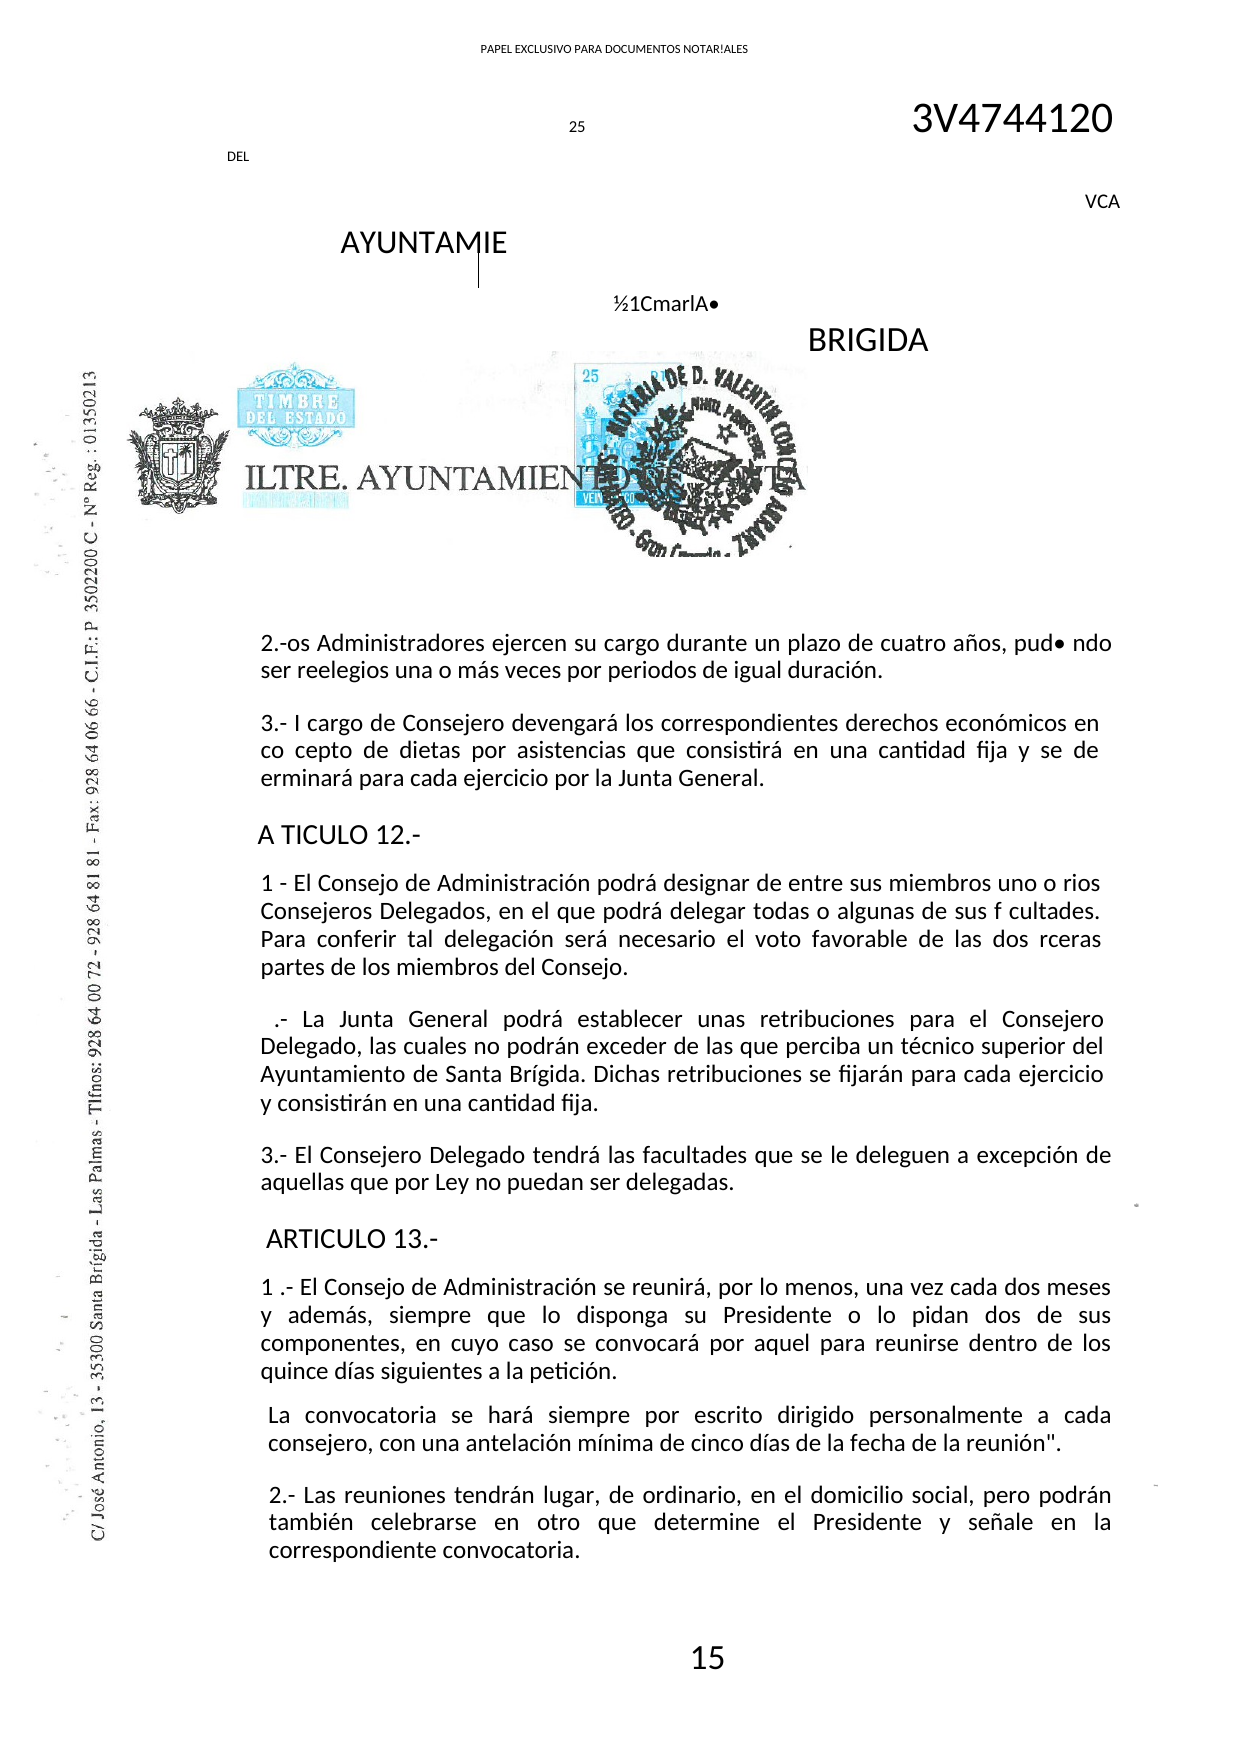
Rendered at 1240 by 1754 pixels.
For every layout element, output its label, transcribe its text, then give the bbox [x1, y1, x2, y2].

subtitle BRIGIDA [111, 317, 944, 556]
text 1 - El Consejo de Administración podrá designar de entre sus miembros uno o rios Consejeros Delegados, en el que podrá delegar todas o algunas de sus f cultades. Para conferir tal delegación será necesario el voto favorable de las dos rceras partes de los miembros del Consejo. [260, 869, 1103, 982]
text .- La Junta General podrá establecer unas retribuciones para el Consejero Delegado, las cuales no podrán exceder de las que perciba un técnico superior del Ayuntamiento de Santa Brígida. Dichas retribuciones se fijarán para cada ejercicio y consistirán en una cantidad fija. [260, 1005, 1105, 1117]
text 2.- Las reuniones tendrán lugar, de ordinario, en el domicilio social, pero podrán también celebrarse en otro que determine el Presidente y señale en la correspondiente convocatoria. [269, 1481, 1113, 1565]
text La convocatoria se hará siempre por escrito dirigido personalmente a cada consejero, con una antelación mínima de cinco días de la fecha de la reunión". [268, 1401, 1113, 1457]
text 1 .- El Consejo de Administración se reunirá, por lo menos, una vez cada dos meses y además, siempre que lo disponga su Presidente o lo pidan dos de sus componentes, en cuyo caso se convocará por aquel para reunirse dentro de los quince días siguientes a la petición. [260, 1273, 1113, 1386]
text 2.-os Administradores ejercen su cargo durante un plazo de cuatro años, pud• ndo ser reelegios una o más veces por periodos de igual duración. [260, 629, 1113, 685]
subtitle A TICULO 12.- [257, 816, 1113, 852]
text 3.- El Consejero Delegado tendrá las facultades que se le deleguen a excepción de aquellas que por Ley no puedan ser delegadas. [260, 1141, 1113, 1197]
text 3.- I cargo de Consejero devengará los correspondientes derechos económicos en co cepto de dietas por asistencias que consistirá en una cantidad fija y se de erminará para cada ejercicio por la Junta General. [260, 708, 1100, 793]
subtitle ARTICULO 13.- [266, 1220, 1113, 1256]
